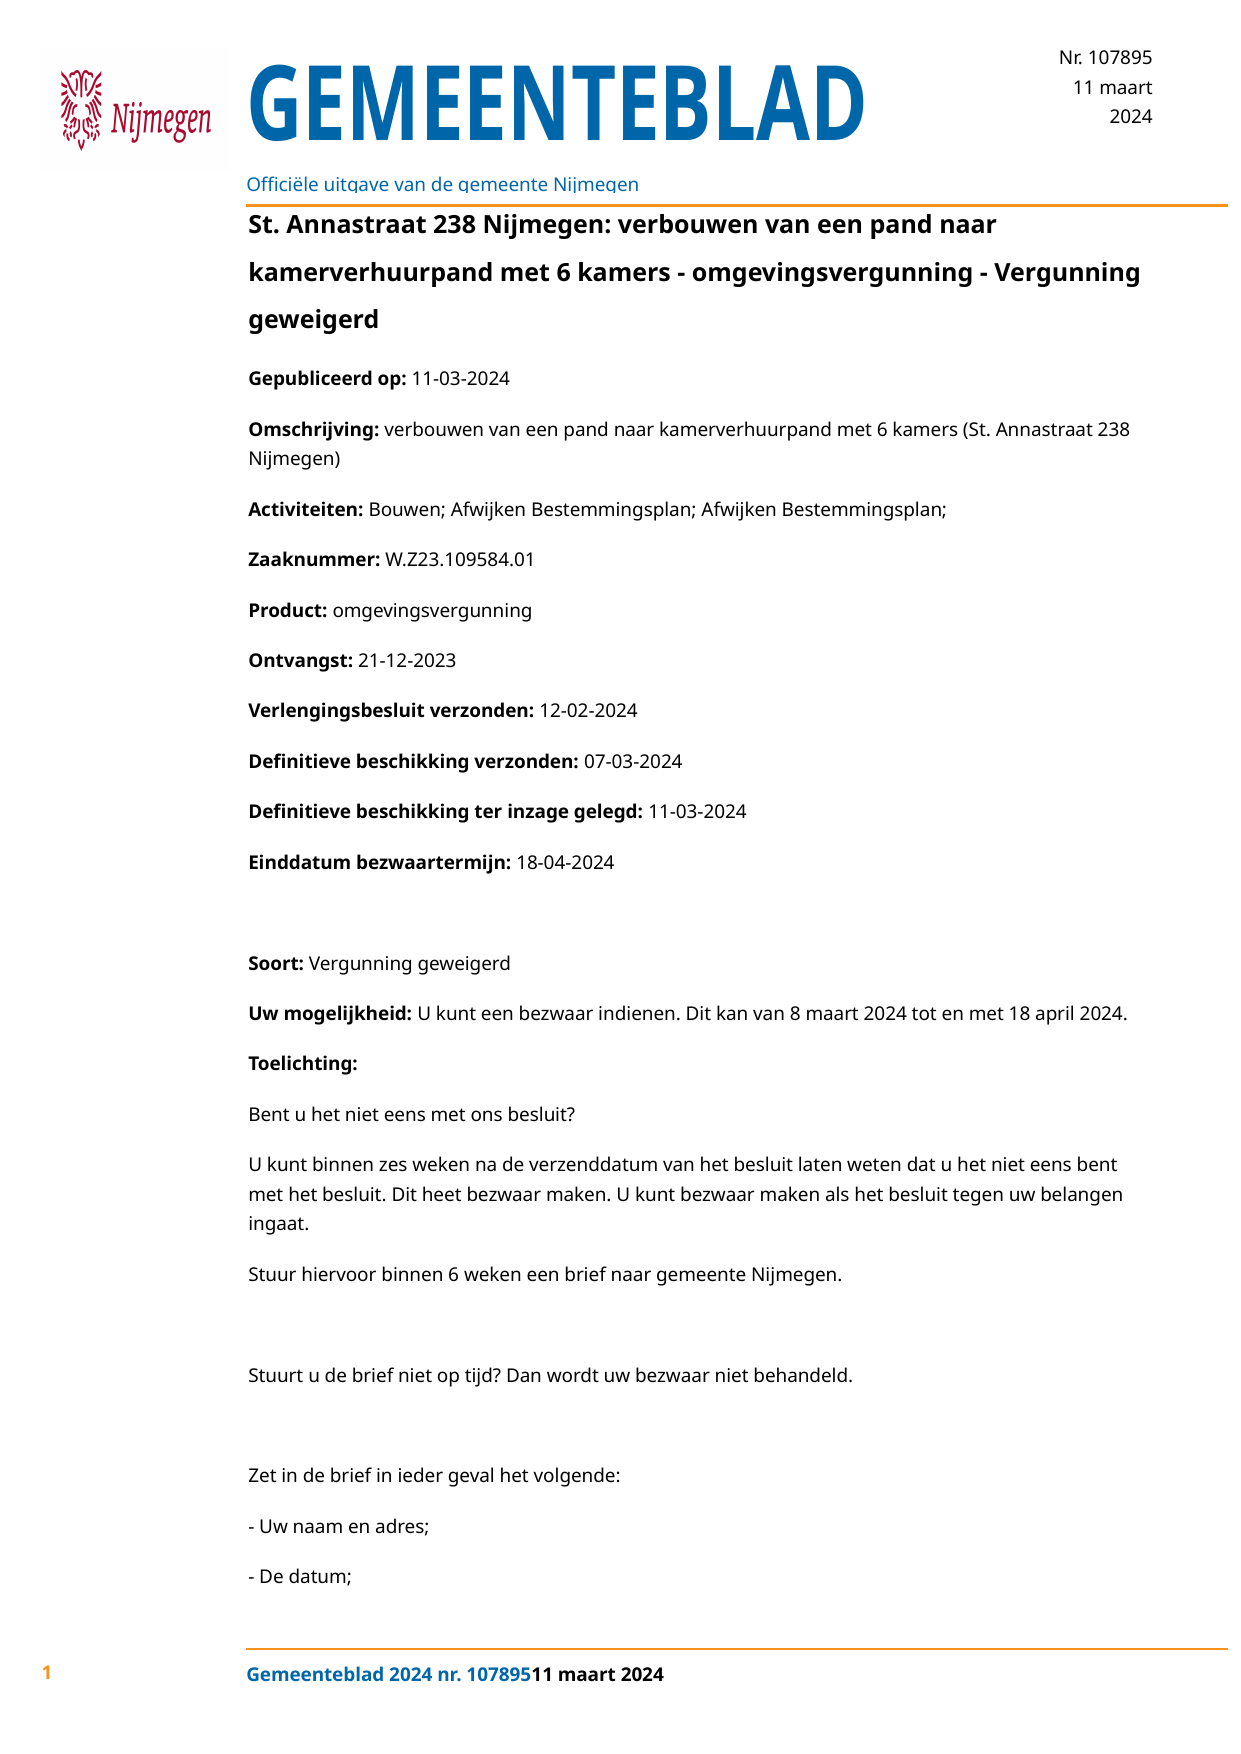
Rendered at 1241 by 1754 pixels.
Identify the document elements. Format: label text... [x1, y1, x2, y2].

text Bent u het niet eens met ons besluit? [248, 1101, 1152, 1127]
text Activiteiten: Bouwen; Afwijken Bestemmingsplan; Afwijken Bestemmingsplan; [248, 496, 1152, 522]
text Omschrijving: verbouwen van een pand naar kamerverhuurpand met 6 kamers (St. Annastraat 238 Nijmegen) [248, 416, 1152, 471]
text Toelichting: [248, 1051, 1152, 1076]
text Zet in de brief in ieder geval het volgende: [248, 1463, 1152, 1488]
picture [41, 47, 231, 172]
text Definitieve beschikking ter inzage gelegd: 11-03-2024 [248, 798, 1152, 824]
text Product: omgevingsvergunning [248, 597, 1152, 622]
text Soort: Vergunning geweigerd [248, 950, 1152, 975]
text Uw mogelijkheid: U kunt een bezwaar indienen. Dit kan van 8 maart 2024 tot en met 18 april 2024. [248, 1000, 1152, 1026]
text - Uw naam en adres; [248, 1513, 1152, 1539]
text U kunt binnen zes weken na de verzenddatum van het besluit laten weten dat u het niet eens bent met het besluit. Dit heet bezwaar maken. U kunt bezwaar maken als het besluit tegen uw belangen ingaat. [248, 1151, 1152, 1236]
text Stuurt u de brief niet op tijd? Dan wordt uw bezwaar niet behandeld. [248, 1362, 1152, 1387]
text Ontvangst: 21-12-2023 [248, 647, 1152, 673]
text Zaaknummer: W.Z23.109584.01 [248, 546, 1152, 572]
text Stuur hiervoor binnen 6 weken een brief naar gemeente Nijmegen. [248, 1261, 1152, 1287]
text St. Annastraat 238 Nijmegen: verbouwen van een pand naar kamerverhuurpand met 6 kamers - omgevingsvergunning - Vergunning geweigerd [248, 207, 1152, 336]
text Einddatum bezwaartermijn: 18-04-2024 [248, 849, 1152, 874]
text Verlengingsbesluit verzonden: 12-02-2024 [248, 698, 1152, 723]
text - De datum; [248, 1563, 1152, 1589]
text Definitieve beschikking verzonden: 07-03-2024 [248, 748, 1152, 774]
text Gepubliceerd op: 11-03-2024 [248, 366, 1152, 391]
